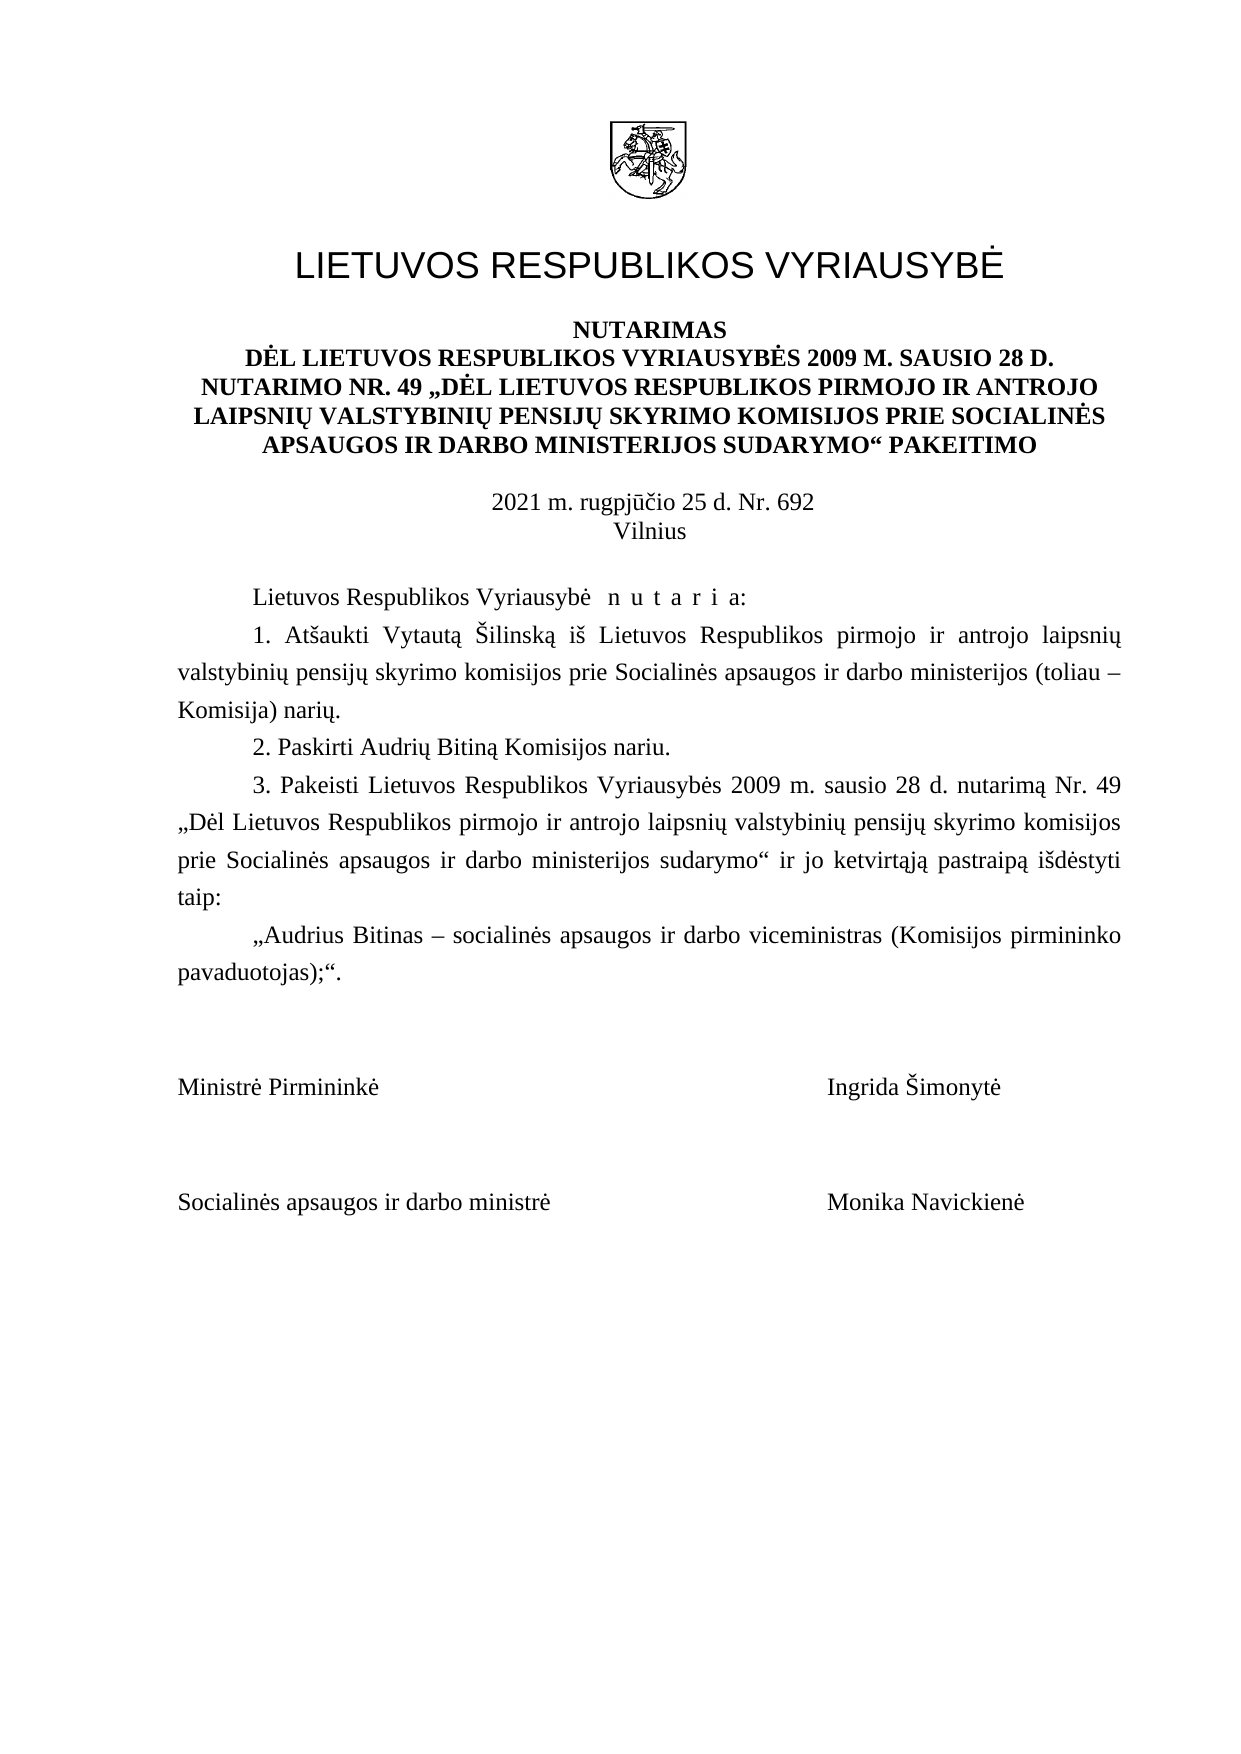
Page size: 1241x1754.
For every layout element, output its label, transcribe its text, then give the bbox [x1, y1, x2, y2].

text „Audrius Bitinas – socialinės apsaugos ir darbo viceministras (Komisijos pirmininko pavaduotojas);“. [177, 911, 1122, 986]
text 3. Pakeisti Lietuvos Respublikos Vyriausybės 2009 m. sausio 28 d. nutarimą Nr. 49 „Dėl Lietuvos Respublikos pirmojo ir antrojo laipsnių valstybinių pensijų skyrimo komisijos prie Socialinės apsaugos ir darbo ministerijos sudarymo“ ir jo ketvirtąją pastraipą išdėstyti taip: [177, 761, 1122, 911]
text nutarimas [177, 315, 1122, 343]
text 1. Atšaukti Vytautą Šilinską iš Lietuvos Respublikos pirmojo ir antrojo laipsnių valstybinių pensijų skyrimo komisijos prie Socialinės apsaugos ir darbo ministerijos (toliau – Komisija) narių. [177, 611, 1122, 723]
text Lietuvos Respublikos Vyriausybė nutaria: [177, 573, 1122, 611]
text 2021 m. rugpjūčio 25 d. Nr. 692 [177, 487, 1122, 516]
text Ministrė Pirmininkė Ingrida Šimonytė [177, 1072, 1122, 1101]
text 2. Paskirti Audrių Bitiną Komisijos nariu. [177, 723, 1122, 761]
text Lietuvos Respublikos Vyriausybė [177, 243, 1122, 286]
text Socialinės apsaugos ir darbo ministrė Monika Navickienė [177, 1187, 1122, 1216]
text DĖL LIETUVOS RESPUBLIKOS VYRIAUSYBĖS 2009 M. SAUSIO 28 D. NUTARIMO NR. 49 „DĖL LIETUVOS RESPUBLIKOS PIRMOJO IR ANTROJO LAIPSNIŲ VALSTYBINIŲ PENSIJŲ SKYRIMO KOMISIJOS PRIE SOCIALINĖS APSAUGOS IR DARBO MINISTERIJOS SUDARYMO“ PAKEITIMO [177, 343, 1122, 458]
text Vilnius [177, 516, 1122, 545]
